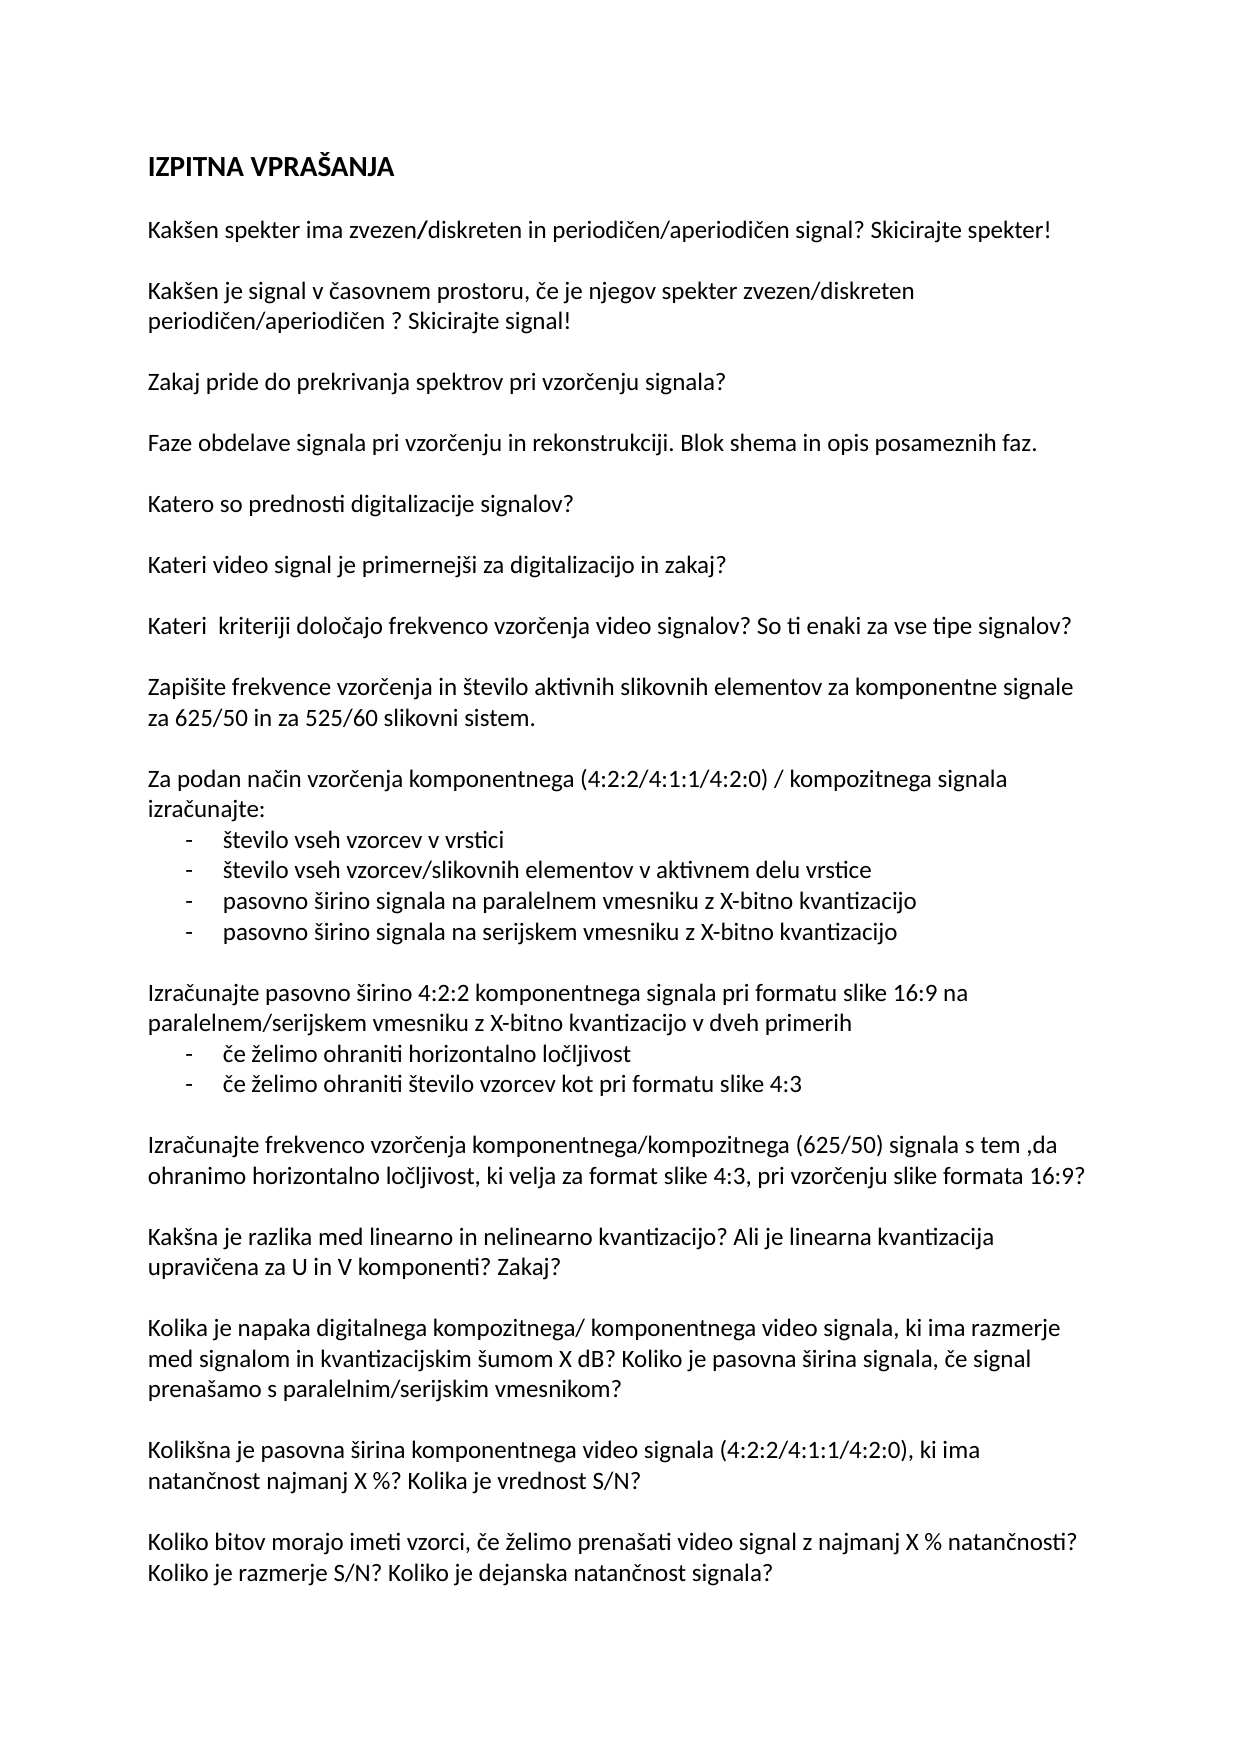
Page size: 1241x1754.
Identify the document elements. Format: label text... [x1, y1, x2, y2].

list če želimo ohraniti horizontalno ločljivost [185, 1038, 1093, 1068]
text Katero so prednosti digitalizacije signalov? [148, 488, 1093, 519]
text Kakšen spekter ima zvezen/diskreten in periodičen/aperiodičen signal? Skicirajte spekter! [148, 214, 1093, 244]
text Izračunajte pasovno širino 4:2:2 komponentnega signala pri formatu slike 16:9 na paralelnem/serijskem vmesniku z X-bitno kvantizacijo v dveh primerih [148, 977, 1093, 1038]
text Faze obdelave signala pri vzorčenju in rekonstrukciji. Blok shema in opis posameznih faz. [148, 427, 1093, 458]
subtitle IZPITNA VPRAŠANJA [148, 148, 1093, 183]
list število vseh vzorcev/slikovnih elementov v aktivnem delu vrstice [185, 855, 1093, 885]
list število vseh vzorcev v vrstici [185, 824, 1093, 855]
text Izračunajte frekvenco vzorčenja komponentnega/kompozitnega (625/50) signala s tem ,da ohranimo horizontalno ločljivost, ki velja za format slike 4:3, pri vzorčenju slike formata 16:9? [148, 1129, 1093, 1190]
text Kakšna je razlika med linearno in nelinearno kvantizacijo? Ali je linearna kvantizacija upravičena za U in V komponenti? Zakaj? [148, 1221, 1093, 1282]
text Kateri video signal je primernejši za digitalizacijo in zakaj? [148, 549, 1093, 580]
list pasovno širino signala na serijskem vmesniku z X-bitno kvantizacijo [185, 916, 1093, 946]
text Kateri kriteriji določajo frekvenco vzorčenja video signalov? So ti enaki za vse tipe signalov? [148, 611, 1093, 641]
list pasovno širino signala na paralelnem vmesniku z X-bitno kvantizacijo [185, 885, 1093, 916]
list če želimo ohraniti število vzorcev kot pri formatu slike 4:3 [185, 1068, 1093, 1099]
text Kakšen je signal v časovnem prostoru, če je njegov spekter zvezen/diskreten periodičen/aperiodičen ? Skicirajte signal! [148, 275, 1093, 336]
text Koliko bitov morajo imeti vzorci, če želimo prenašati video signal z najmanj X % natančnosti? Koliko je razmerje S/N? Koliko je dejanska natančnost signala? [148, 1526, 1093, 1587]
text Zapišite frekvence vzorčenja in število aktivnih slikovnih elementov za komponentne signale za 625/50 in za 525/60 slikovni sistem. [148, 672, 1093, 733]
text Zakaj pride do prekrivanja spektrov pri vzorčenju signala? [148, 366, 1093, 397]
text Kolika je napaka digitalnega kompozitnega/ komponentnega video signala, ki ima razmerje med signalom in kvantizacijskim šumom X dB? Koliko je pasovna širina signala, če signal prenašamo s paralelnim/serijskim vmesnikom? [148, 1312, 1093, 1404]
text Kolikšna je pasovna širina komponentnega video signala (4:2:2/4:1:1/4:2:0), ki ima natančnost najmanj X %? Kolika je vrednost S/N? [148, 1434, 1093, 1496]
text Za podan način vzorčenja komponentnega (4:2:2/4:1:1/4:2:0) / kompozitnega signala izračunajte: [148, 763, 1093, 824]
